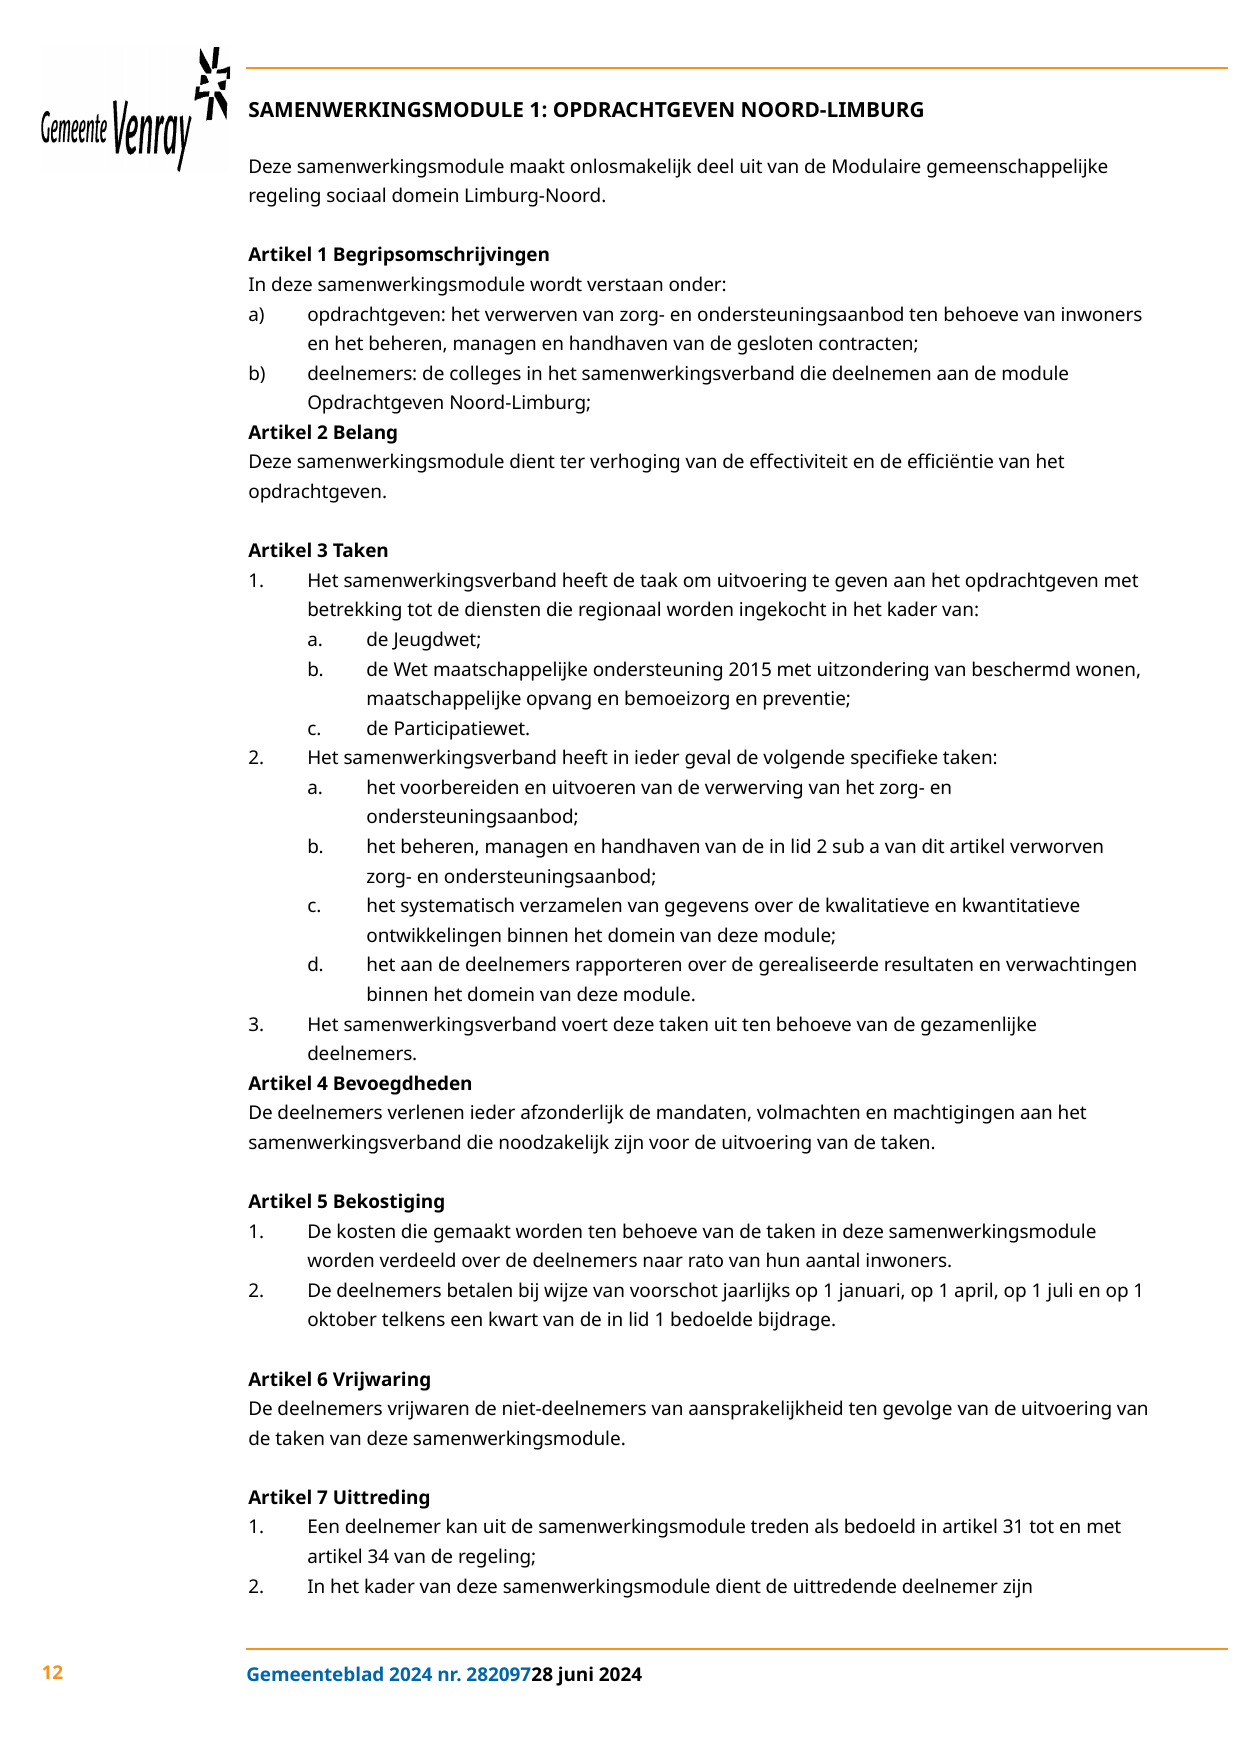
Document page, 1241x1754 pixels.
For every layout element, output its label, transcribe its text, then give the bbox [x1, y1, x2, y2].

text In deze samenwerkingsmodule wordt verstaan onder: [248, 271, 1152, 297]
list Het samenwerkingsverband heeft in ieder geval de volgende specifieke taken: [248, 744, 1152, 770]
list het beheren, managen en handhaven van de in lid 2 sub a van dit artikel verworven zorg- en ondersteuningsaanbod; [307, 833, 1152, 889]
text De deelnemers verlenen ieder afzonderlijk de mandaten, volmachten en machtigingen aan het samenwerkingsverband die noodzakelijk zijn voor de uitvoering van de taken. [248, 1099, 1152, 1155]
list de Jeugdwet; [307, 626, 1152, 652]
text Artikel 1 Begripsomschrijvingen [248, 242, 1152, 267]
text Artikel 7 Uittreding [248, 1484, 1152, 1510]
list Het samenwerkingsverband voert deze taken uit ten behoeve van de gezamenlijke deelnemers. [248, 1011, 1152, 1066]
list De kosten die gemaakt worden ten behoeve van de taken in deze samenwerkingsmodule worden verdeeld over de deelnemers naar rato van hun aantal inwoners. [248, 1218, 1152, 1273]
list het aan de deelnemers rapporteren over de gerealiseerde resultaten en verwachtingen binnen het domein van deze module. [307, 952, 1152, 1007]
text Artikel 5 Bekostiging [248, 1188, 1152, 1214]
text Artikel 3 Taken [248, 537, 1152, 563]
list Een deelnemer kan uit de samenwerkingsmodule treden als bedoeld in artikel 31 tot en met artikel 34 van de regeling; [248, 1514, 1152, 1569]
text Deze samenwerkingsmodule dient ter verhoging van de effectiviteit en de efficiëntie van het opdrachtgeven. [248, 449, 1152, 504]
text Artikel 2 Belang [248, 419, 1152, 445]
list deelnemers: de colleges in het samenwerkingsverband die deelnemen aan de module Opdrachtgeven Noord-Limburg; [248, 360, 1152, 415]
text Artikel 6 Vrijwaring [248, 1366, 1152, 1392]
text Artikel 4 Bevoegdheden [248, 1070, 1152, 1096]
list De deelnemers betalen bij wijze van voorschot jaarlijks op 1 januari, op 1 april, op 1 juli en op 1 oktober telkens een kwart van de in lid 1 bedoelde bijdrage. [248, 1277, 1152, 1332]
picture [41, 47, 231, 172]
list het voorbereiden en uitvoeren van de verwerving van het zorg- en ondersteuningsaanbod; [307, 774, 1152, 829]
text De deelnemers vrijwaren de niet-deelnemers van aansprakelijkheid ten gevolge van de uitvoering van de taken van deze samenwerkingsmodule. [248, 1395, 1152, 1451]
list de Wet maatschappelijke ondersteuning 2015 met uitzondering van beschermd wonen, maatschappelijke opvang en bemoeizorg en preventie; [307, 656, 1152, 711]
list het systematisch verzamelen van gegevens over de kwalitatieve en kwantitatieve ontwikkelingen binnen het domein van deze module; [307, 892, 1152, 948]
list opdrachtgeven: het verwerven van zorg- en ondersteuningsaanbod ten behoeve van inwoners en het beheren, managen en handhaven van de gesloten contracten; [248, 301, 1152, 356]
text SAMENWERKINGSMODULE 1: OPDRACHTGEVEN NOORD-LIMBURG [248, 95, 1152, 123]
list Het samenwerkingsverband heeft de taak om uitvoering te geven aan het opdrachtgeven met betrekking tot de diensten die regionaal worden ingekocht in het kader van: [248, 567, 1152, 622]
list In het kader van deze samenwerkingsmodule dient de uittredende deelnemer zijn [248, 1573, 1152, 1599]
list de Participatiewet. [307, 715, 1152, 741]
text Deze samenwerkingsmodule maakt onlosmakelijk deel uit van de Modulaire gemeenschappelijke regeling sociaal domein Limburg-Noord. [248, 153, 1152, 208]
